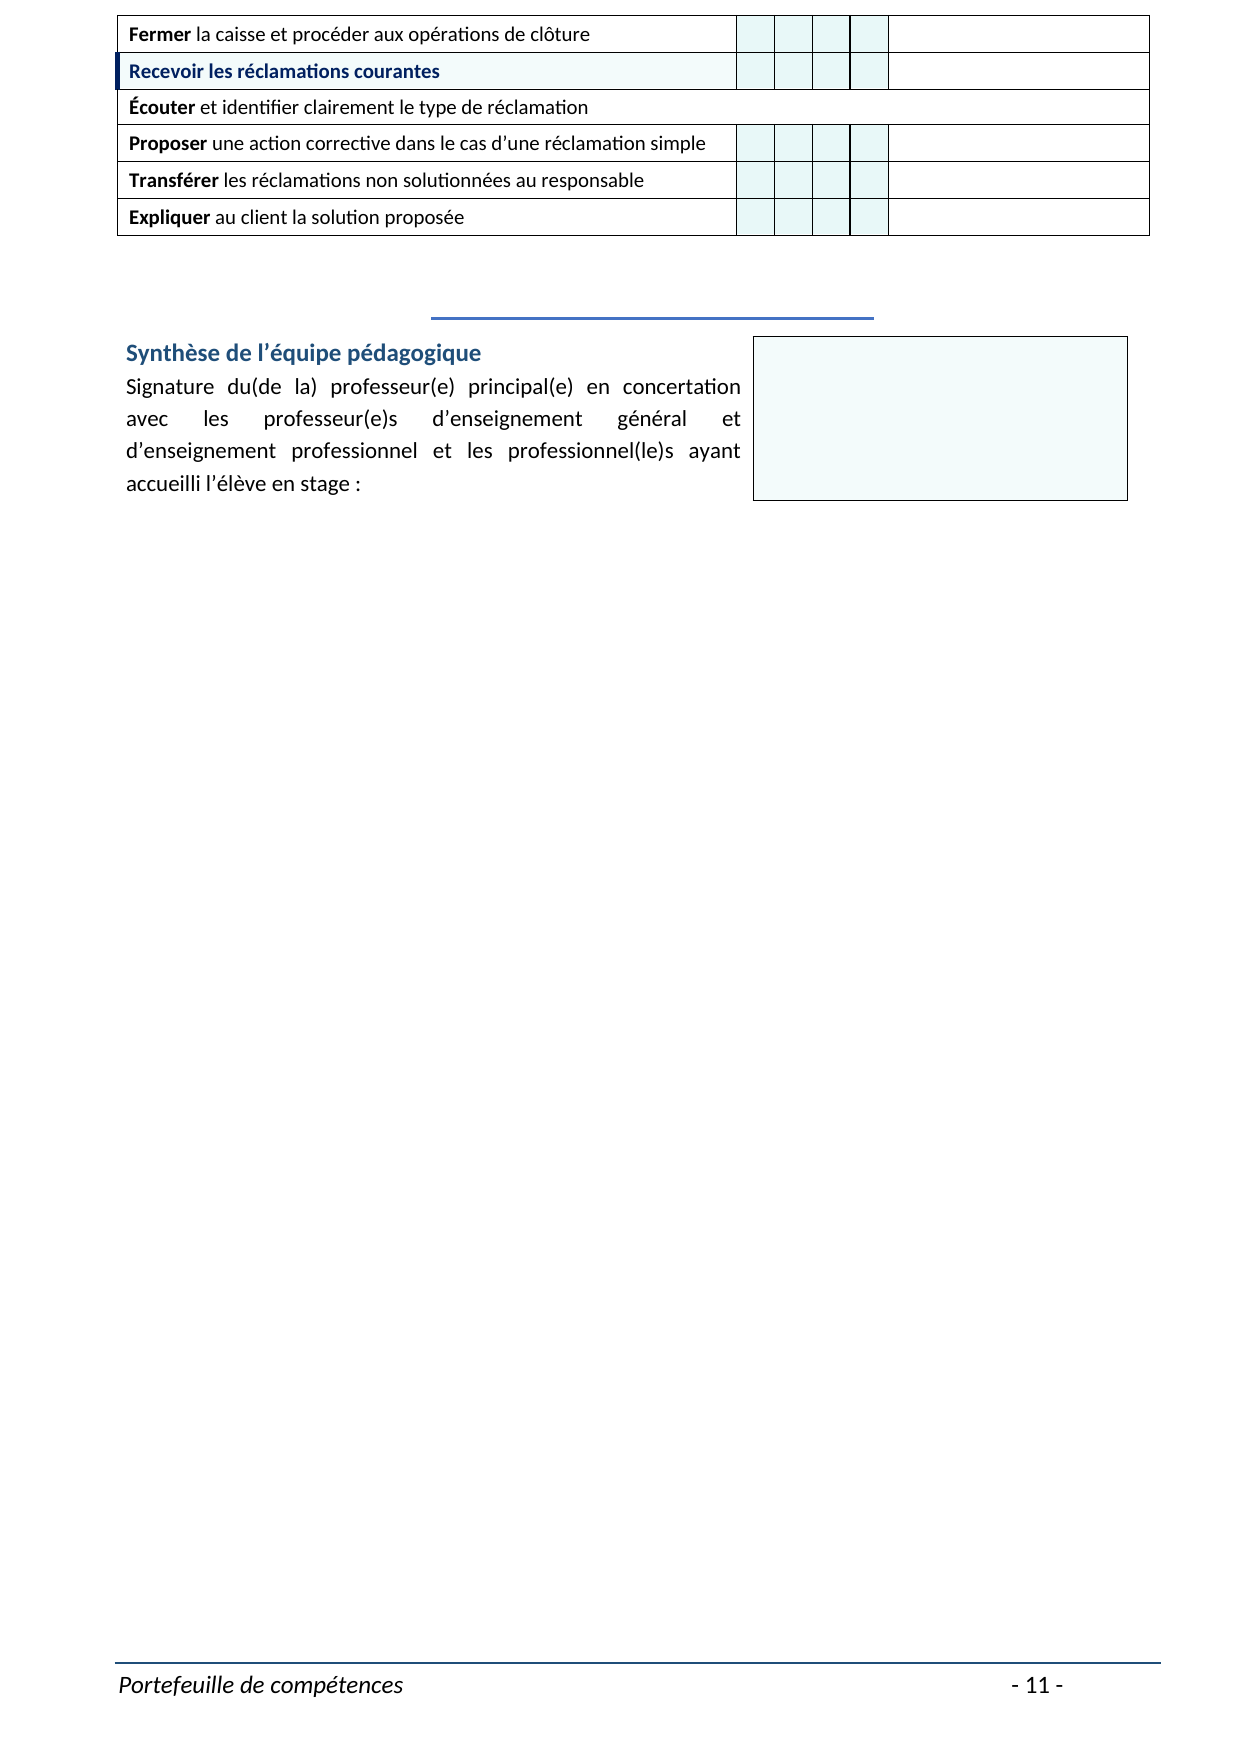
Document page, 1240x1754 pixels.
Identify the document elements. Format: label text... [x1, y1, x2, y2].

table_header Synthèse de l’équipe pédagogique Signature du(de la) professeur(e) principal(e) en concertation avec les professeur(e)s d’enseignement général et d’enseignement professionnel et les professionnel(le)s ayant accueilli l’élève en stage : [115, 336, 753, 500]
table_cell [889, 53, 1149, 88]
table_cell Transférer les réclamations non solutionnées au responsable [118, 162, 736, 198]
table_cell [775, 53, 812, 88]
table_cell [813, 125, 849, 161]
table_cell [889, 199, 1149, 234]
table_cell [775, 16, 812, 52]
table_cell [813, 53, 849, 88]
table_cell Proposer une action corrective dans le cas d’une réclamation simple [118, 125, 736, 161]
table_cell [851, 53, 888, 88]
table_cell [889, 16, 1149, 52]
table_cell [737, 53, 774, 88]
table_cell [851, 125, 888, 161]
table_cell [851, 16, 888, 52]
table_cell [775, 199, 812, 234]
table_cell [851, 162, 888, 198]
table_cell [737, 162, 774, 198]
table_cell Recevoir les réclamations courantes [120, 53, 736, 88]
table_cell [813, 162, 849, 198]
table_cell [813, 199, 849, 234]
table_cell [775, 162, 812, 198]
table_header [754, 337, 1127, 500]
table_cell [737, 199, 774, 234]
table_cell Expliquer au client la solution proposée [118, 199, 736, 234]
table_cell [889, 125, 1149, 161]
table_cell [775, 125, 812, 161]
table_cell [889, 162, 1149, 198]
table_cell Écouter et identifier clairement le type de réclamation [118, 90, 1149, 124]
table_cell [851, 199, 888, 234]
table_cell [737, 16, 774, 52]
table_cell [813, 16, 849, 52]
table_cell Fermer la caisse et procéder aux opérations de clôture [118, 16, 736, 52]
table_cell [737, 125, 774, 161]
